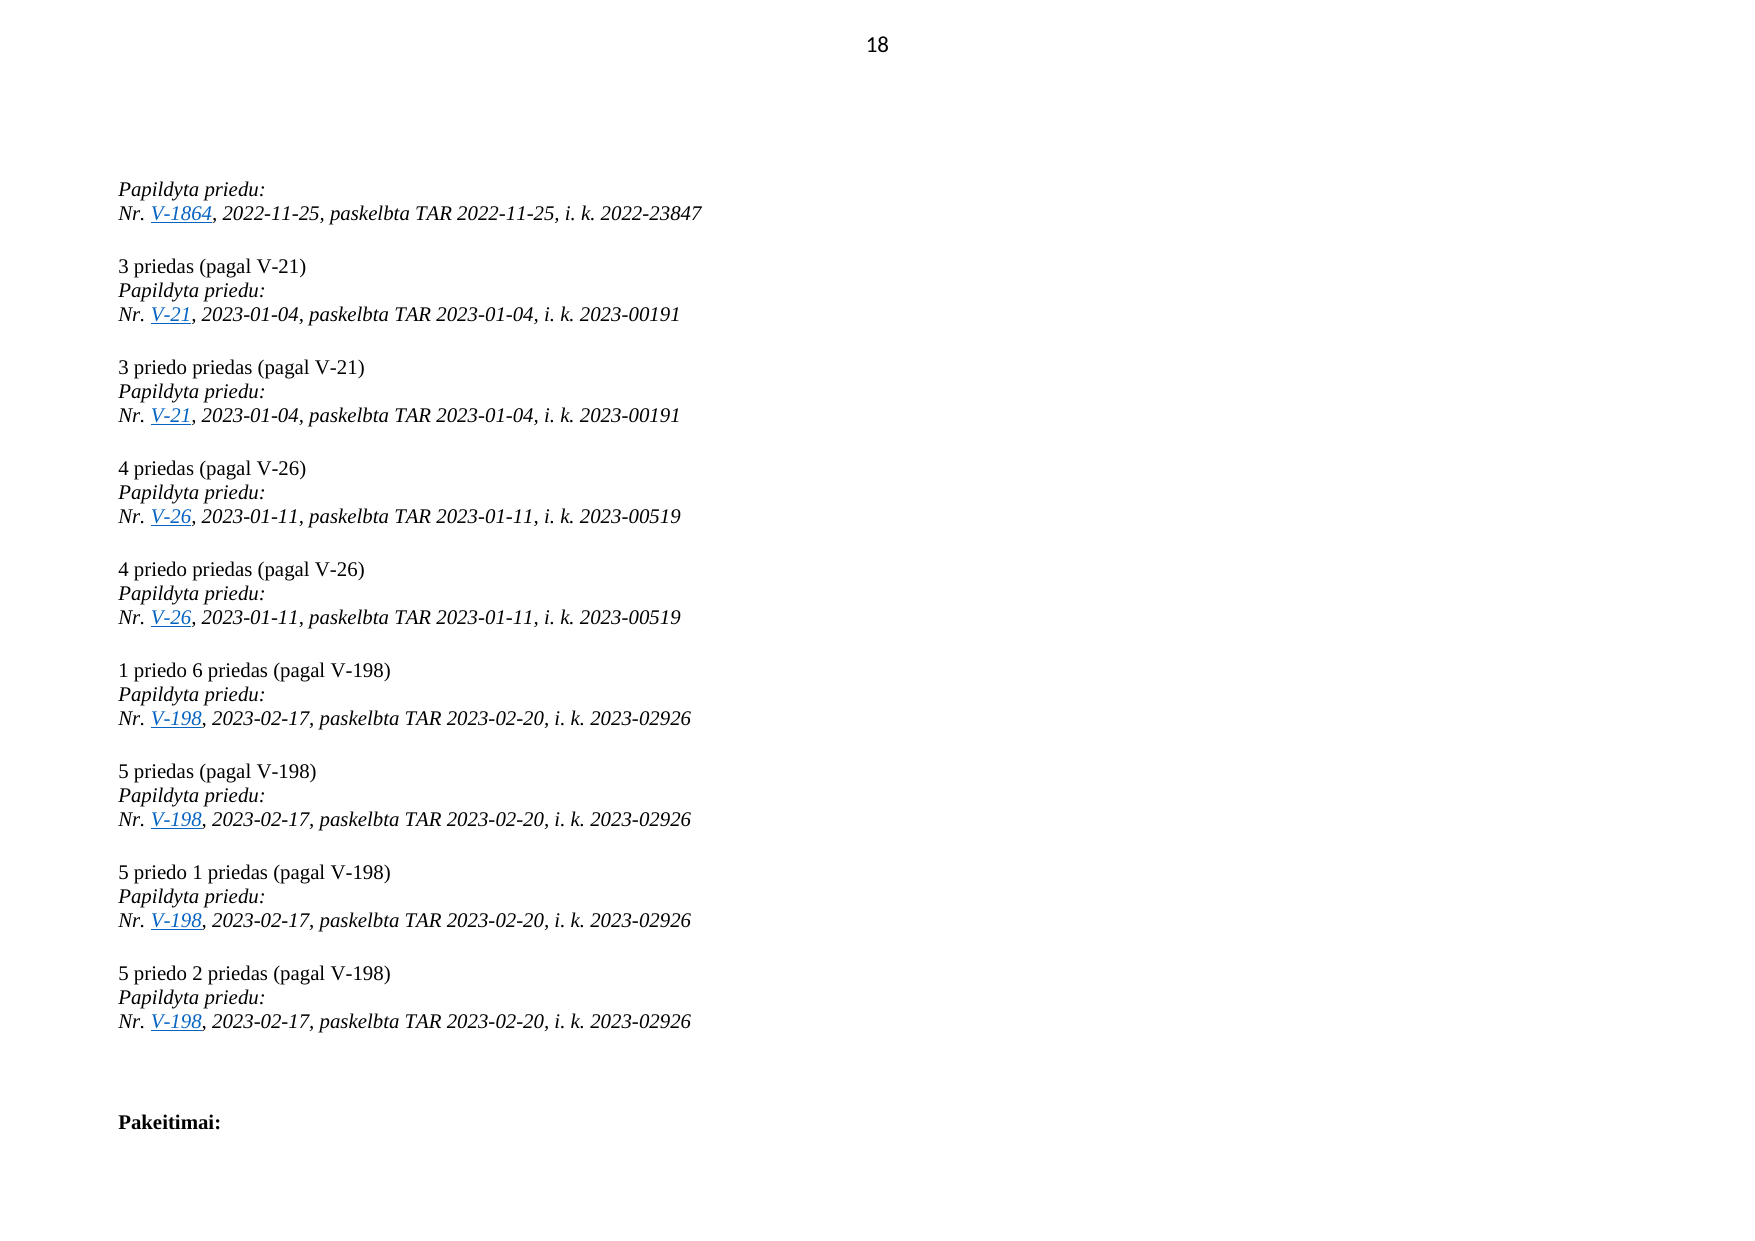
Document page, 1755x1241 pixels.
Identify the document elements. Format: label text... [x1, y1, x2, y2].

text Nr. V-198, 2023-02-17, paskelbta TAR 2023-02-20, i. k. 2023-02926 [118, 1009, 1636, 1033]
text Nr. V-26, 2023-01-11, paskelbta TAR 2023-01-11, i. k. 2023-00519 [118, 605, 1636, 629]
text 4 priedo priedas (pagal V-26) [118, 557, 1636, 581]
text Nr. V-21, 2023-01-04, paskelbta TAR 2023-01-04, i. k. 2023-00191 [118, 302, 1636, 326]
text Papildyta priedu: [118, 278, 1636, 302]
text Pakeitimai: [118, 1110, 1636, 1134]
text 5 priedas (pagal V-198) [118, 759, 1636, 783]
text 3 priedas (pagal V-21) [118, 254, 1636, 278]
text Nr. V-198, 2023-02-17, paskelbta TAR 2023-02-20, i. k. 2023-02926 [118, 908, 1636, 932]
text Papildyta priedu: [118, 177, 1636, 201]
text Papildyta priedu: [118, 783, 1636, 807]
text 1 priedo 6 priedas (pagal V-198) [118, 658, 1636, 682]
text 5 priedo 2 priedas (pagal V-198) [118, 961, 1636, 985]
text 4 priedas (pagal V-26) [118, 456, 1636, 480]
text Nr. V-1864, 2022-11-25, paskelbta TAR 2022-11-25, i. k. 2022-23847 [118, 201, 1636, 225]
text Papildyta priedu: [118, 480, 1636, 504]
text Papildyta priedu: [118, 682, 1636, 706]
text 3 priedo priedas (pagal V-21) [118, 355, 1636, 379]
text 5 priedo 1 priedas (pagal V-198) [118, 860, 1636, 884]
text Papildyta priedu: [118, 884, 1636, 908]
text Papildyta priedu: [118, 985, 1636, 1009]
text Papildyta priedu: [118, 379, 1636, 403]
text Papildyta priedu: [118, 581, 1636, 605]
text Nr. V-198, 2023-02-17, paskelbta TAR 2023-02-20, i. k. 2023-02926 [118, 807, 1636, 831]
text Nr. V-26, 2023-01-11, paskelbta TAR 2023-01-11, i. k. 2023-00519 [118, 504, 1636, 528]
text Nr. V-21, 2023-01-04, paskelbta TAR 2023-01-04, i. k. 2023-00191 [118, 403, 1636, 427]
text Nr. V-198, 2023-02-17, paskelbta TAR 2023-02-20, i. k. 2023-02926 [118, 706, 1636, 730]
